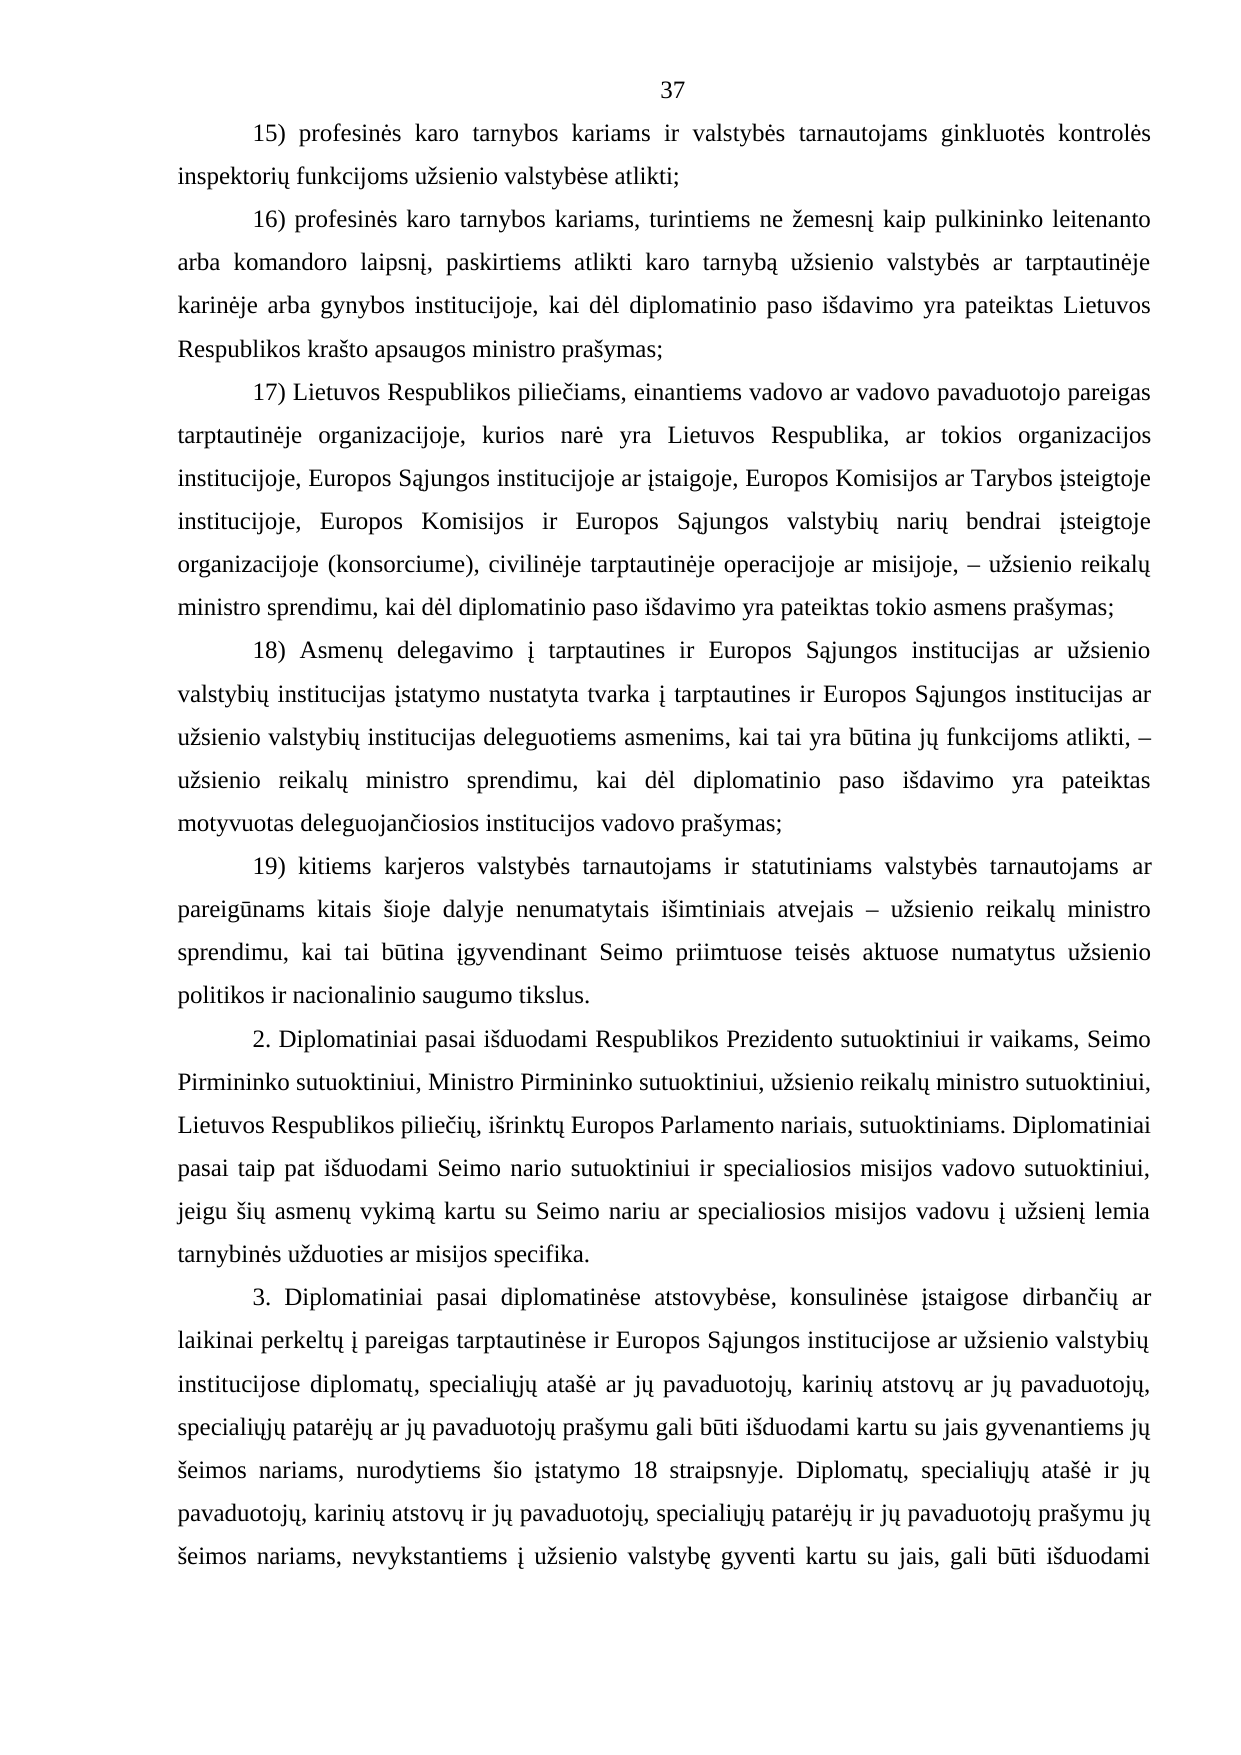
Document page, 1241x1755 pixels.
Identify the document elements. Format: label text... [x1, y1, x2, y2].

text 15) profesinės karo tarnybos kariams ir valstybės tarnautojams ginkluotės kontrolės inspektorių funkcijoms užsienio valstybėse atlikti; [177, 118, 1152, 190]
text 3. Diplomatiniai pasai diplomatinėse atstovybėse, konsulinėse įstaigose dirbančių ar laikinai perkeltų į pareigas tarptautinėse ir Europos Sąjungos institucijose ar užsienio valstybių institucijose diplomatų, specialiųjų atašė ar jų pavaduotojų, karinių atstovų ar jų pavaduotojų, specialiųjų patarėjų ar jų pavaduotojų prašymu gali būti išduodami kartu su jais gyvenantiems jų šeimos nariams, nurodytiems šio įstatymo 18 straipsnyje. Diplomatų, specialiųjų atašė ir jų pavaduotojų, karinių atstovų ir jų pavaduotojų, specialiųjų patarėjų ir jų pavaduotojų prašymu jų šeimos nariams, nevykstantiems į užsienio valstybę gyventi kartu su jais, gali būti išduodami [177, 1282, 1152, 1570]
text 18) Asmenų delegavimo į tarptautines ir Europos Sąjungos institucijas ar užsienio valstybių institucijas įstatymo nustatyta tvarka į tarptautines ir Europos Sąjungos institucijas ar užsienio valstybių institucijas deleguotiems asmenims, kai tai yra būtina jų funkcijoms atlikti, – užsienio reikalų ministro sprendimu, kai dėl diplomatinio paso išdavimo yra pateiktas motyvuotas deleguojančiosios institucijos vadovo prašymas; [177, 636, 1152, 837]
text 16) profesinės karo tarnybos kariams, turintiems ne žemesnį kaip pulkininko leitenanto arba komandoro laipsnį, paskirtiems atlikti karo tarnybą užsienio valstybės ar tarptautinėje karinėje arba gynybos institucijoje, kai dėl diplomatinio paso išdavimo yra pateiktas Lietuvos Respublikos krašto apsaugos ministro prašymas; [177, 204, 1152, 362]
text 19) kitiems karjeros valstybės tarnautojams ir statutiniams valstybės tarnautojams ar pareigūnams kitais šioje dalyje nenumatytais išimtiniais atvejais – užsienio reikalų ministro sprendimu, kai tai būtina įgyvendinant Seimo priimtuose teisės aktuose numatytus užsienio politikos ir nacionalinio saugumo tikslus. [177, 851, 1152, 1009]
text 17) Lietuvos Respublikos piliečiams, einantiems vadovo ar vadovo pavaduotojo pareigas tarptautinėje organizacijoje, kurios narė yra Lietuvos Respublika, ar tokios organizacijos institucijoje, Europos Sąjungos institucijoje ar įstaigoje, Europos Komisijos ar Tarybos įsteigtoje institucijoje, Europos Komisijos ir Europos Sąjungos valstybių narių bendrai įsteigtoje organizacijoje (konsorciume), civilinėje tarptautinėje operacijoje ar misijoje, – užsienio reikalų ministro sprendimu, kai dėl diplomatinio paso išdavimo yra pateiktas tokio asmens prašymas; [177, 377, 1152, 621]
text 2. Diplomatiniai pasai išduodami Respublikos Prezidento sutuoktiniui ir vaikams, Seimo Pirmininko sutuoktiniui, Ministro Pirmininko sutuoktiniui, užsienio reikalų ministro sutuoktiniui, Lietuvos Respublikos piliečių, išrinktų Europos Parlamento nariais, sutuoktiniams. Diplomatiniai pasai taip pat išduodami Seimo nario sutuoktiniui ir specialiosios misijos vadovo sutuoktiniui, jeigu šių asmenų vykimą kartu su Seimo nariu ar specialiosios misijos vadovu į užsienį lemia tarnybinės užduoties ar misijos specifika. [177, 1024, 1152, 1268]
